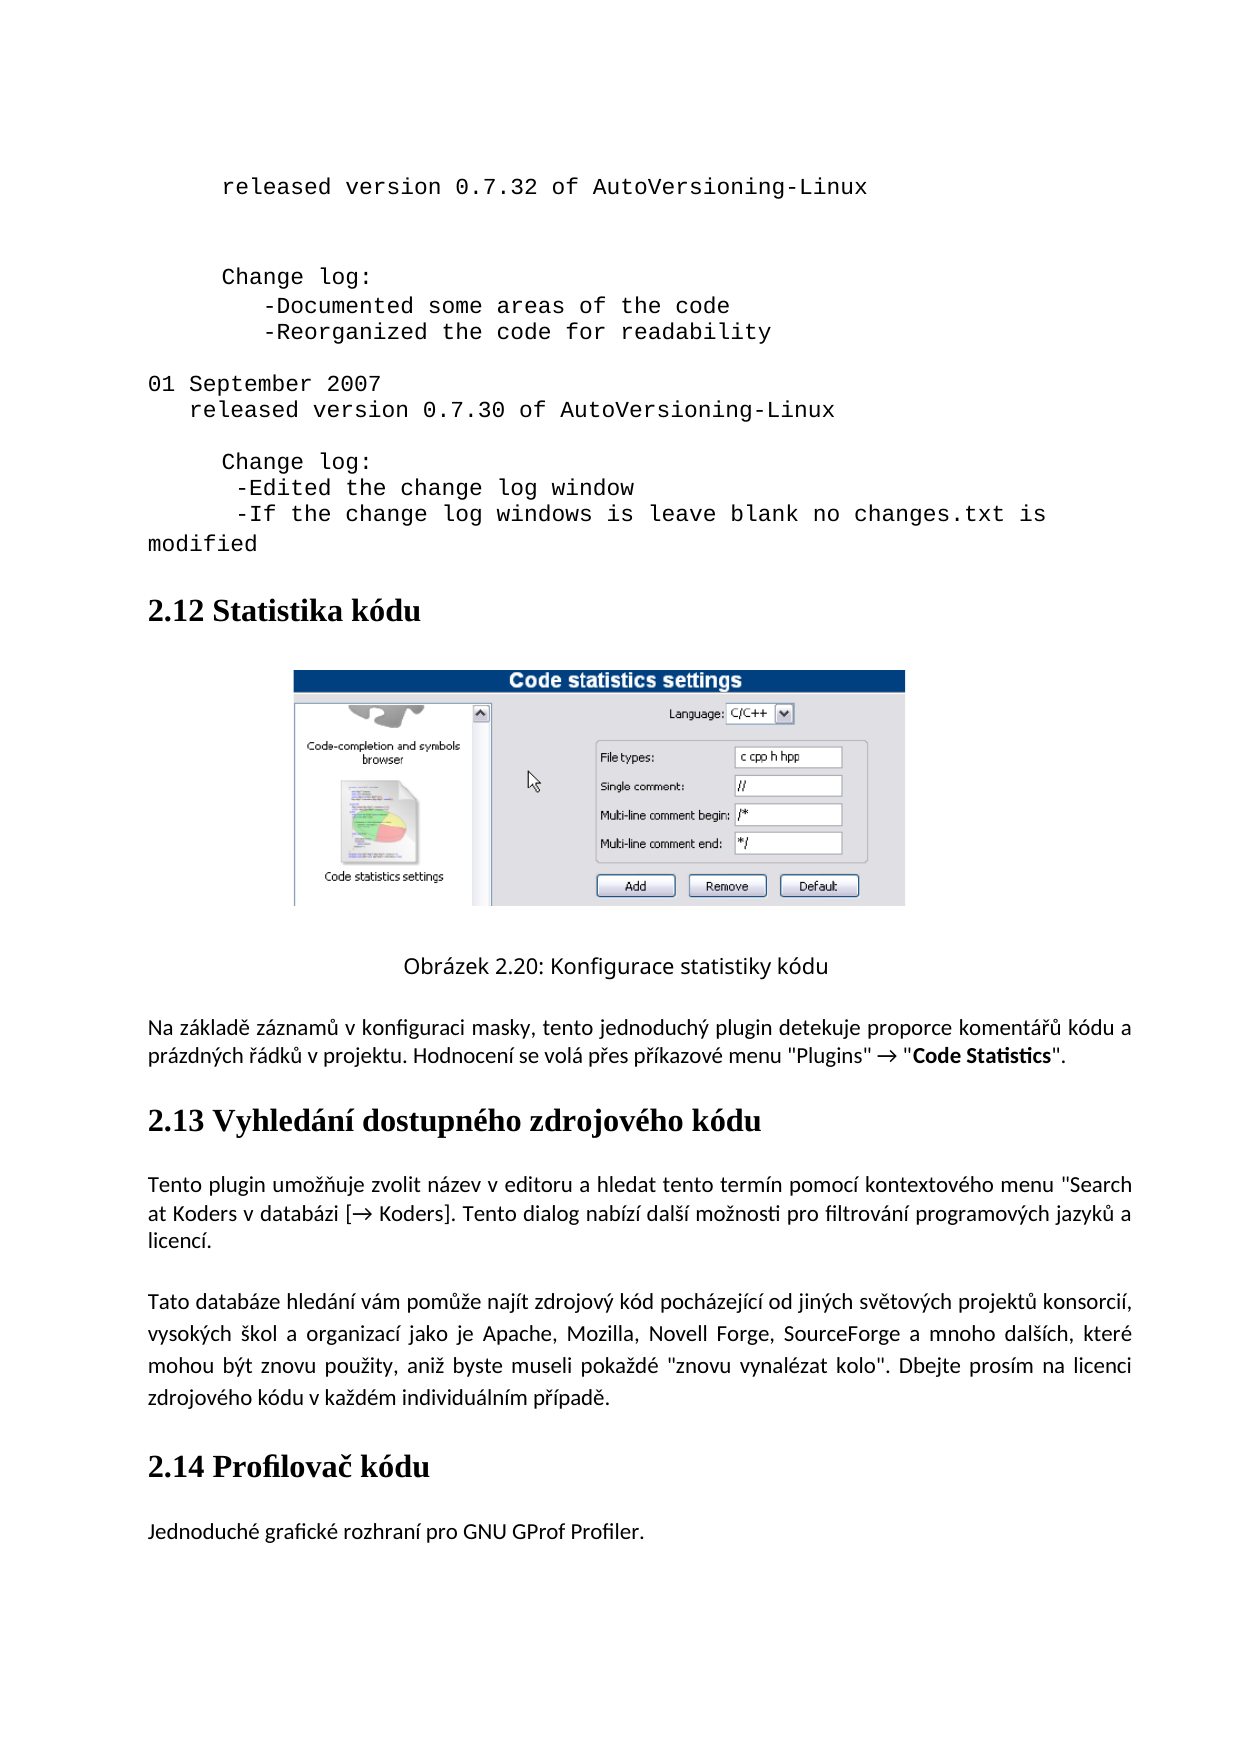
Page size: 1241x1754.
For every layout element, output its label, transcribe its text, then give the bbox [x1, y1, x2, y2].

text released version 0.7.32 of AutoVersioning-Linux [148, 176, 1134, 202]
text Tento plugin umožňuje zvolit název v editoru a hledat tento termín pomocí kontextového menu "Search at Koders v databázi [→ Koders]. Tento dialog nabízí další možnosti pro filtrování programových jazyků a licencí. [148, 1171, 1134, 1255]
text -Reorganized the code for readability [148, 321, 1134, 347]
text 01 September 2007 [148, 373, 1134, 398]
text -Documented some areas of the code [148, 295, 1134, 321]
text Tato databáze hledání vám pomůže najít zdrojový kód pocházející od jiných světových projektů konsorcií, vysokých škol a organizací jako je Apache, Mozilla, Novell Forge, SourceForge a mnoho dalších, které mohou být znovu použity, aniž byste museli pokaždé "znovu vynalézat kolo". Dbejte prosím na licenci zdrojového kódu v každém individuálním případě. [148, 1287, 1134, 1411]
text Na základě záznamů v konfiguraci masky, tento jednoduchý plugin detekuje proporce komentářů kódu a prázdných řádků v projektu. Hodnocení se volá přes příkazové menu "Plugins" → "Code Statistics". [148, 1013, 1134, 1069]
text 2.13 Vyhledání dostupného zdrojového kódu [148, 1101, 1134, 1138]
text -If the change log windows is leave blank no changes.txt is modified [148, 502, 1134, 558]
text released version 0.7.30 of AutoVersioning-Linux [148, 398, 1134, 424]
picture [293, 670, 906, 906]
text Obrázek 2.20: Konﬁgurace statistiky kódu [148, 951, 1134, 981]
text 2.12 Statistika kódu [148, 592, 1134, 629]
text 2.14 Proﬁlovač kódu [148, 1448, 1134, 1485]
text Change log: [148, 265, 1134, 291]
text Jednoduché grafické rozhraní pro GNU GProf Profiler. [148, 1517, 1134, 1545]
text -Edited the change log window [148, 476, 1134, 502]
text Change log: [148, 450, 1134, 476]
